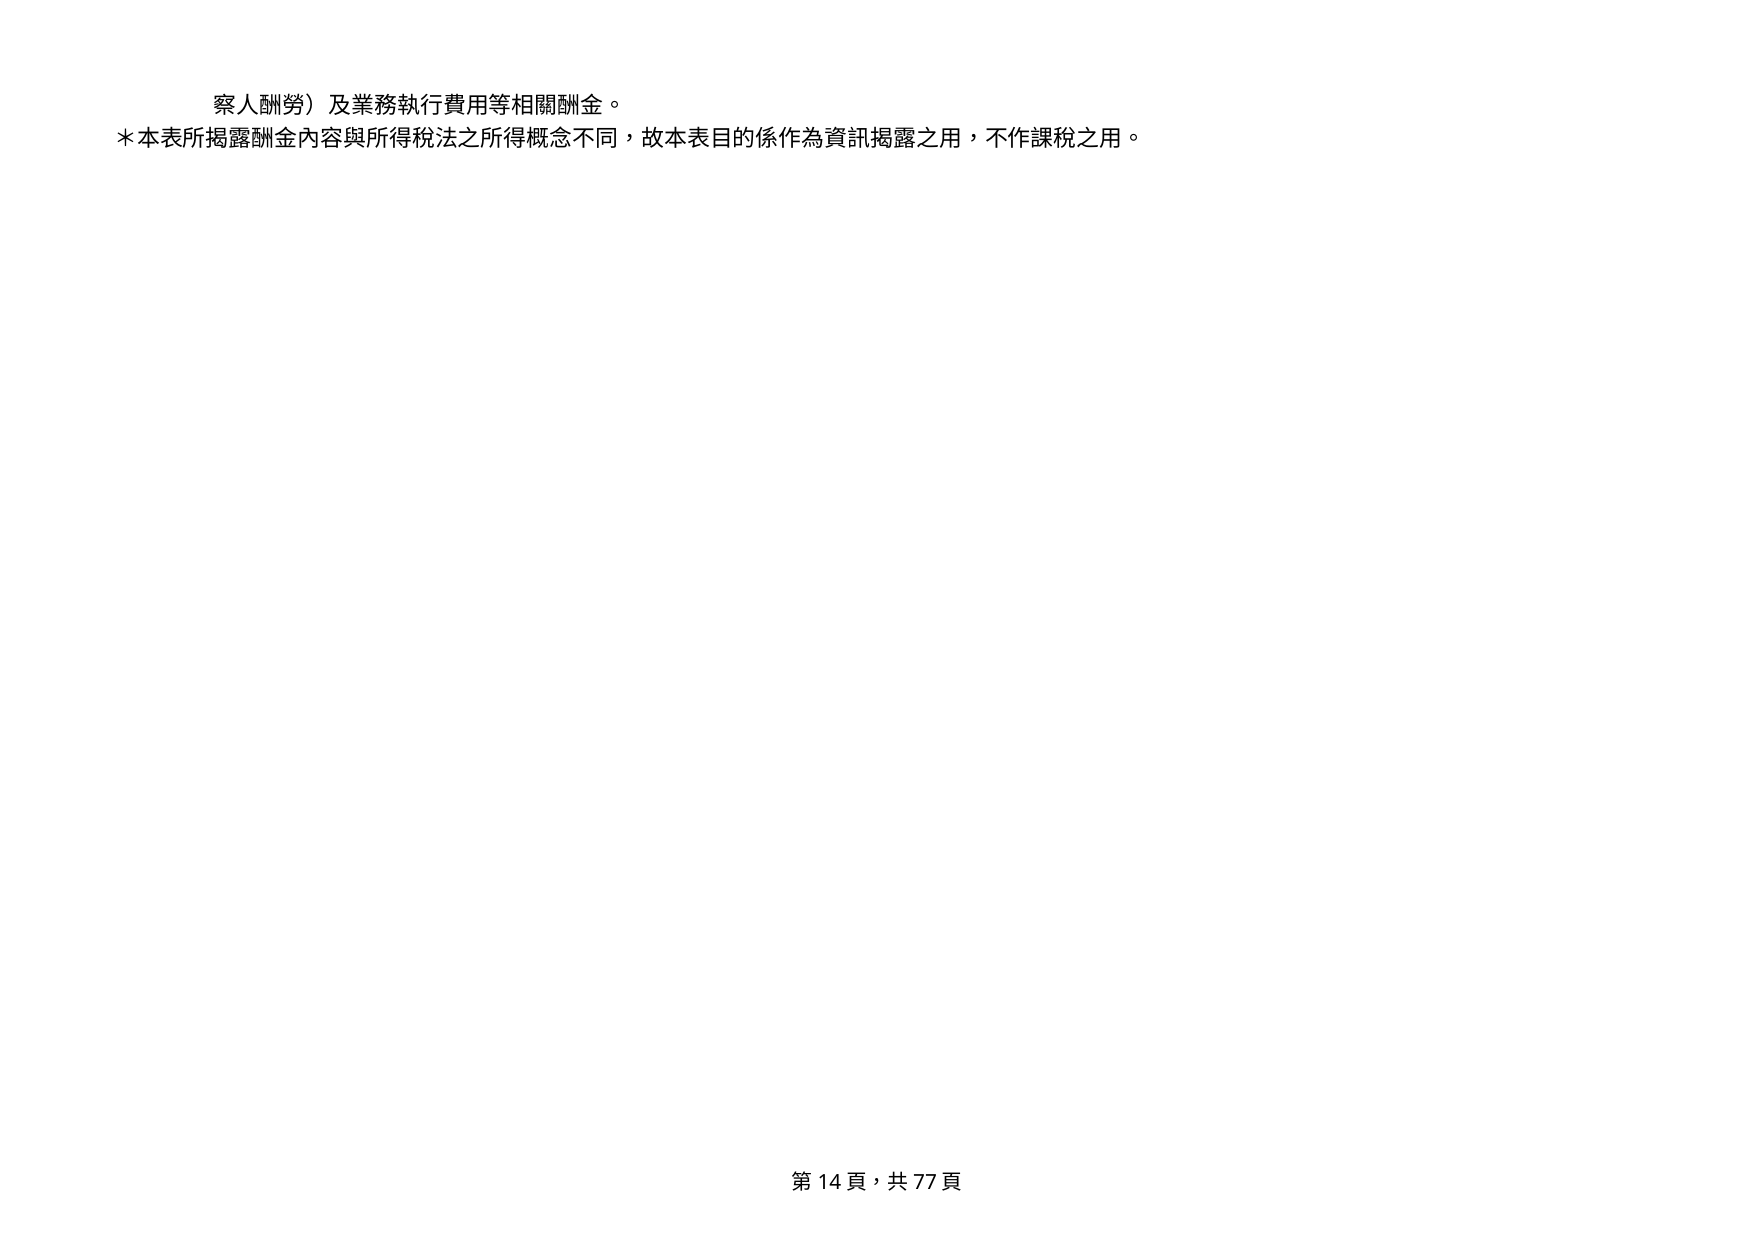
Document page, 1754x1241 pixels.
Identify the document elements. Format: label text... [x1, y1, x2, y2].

text 察人酬勞）及業務執行費用等相關酬金。 [193, 90, 1682, 119]
text ＊本表所揭露酬金內容與所得稅法之所得概念不同，故本表目的係作為資訊揭露之用，不作課稅之用。 [90, 127, 1560, 152]
